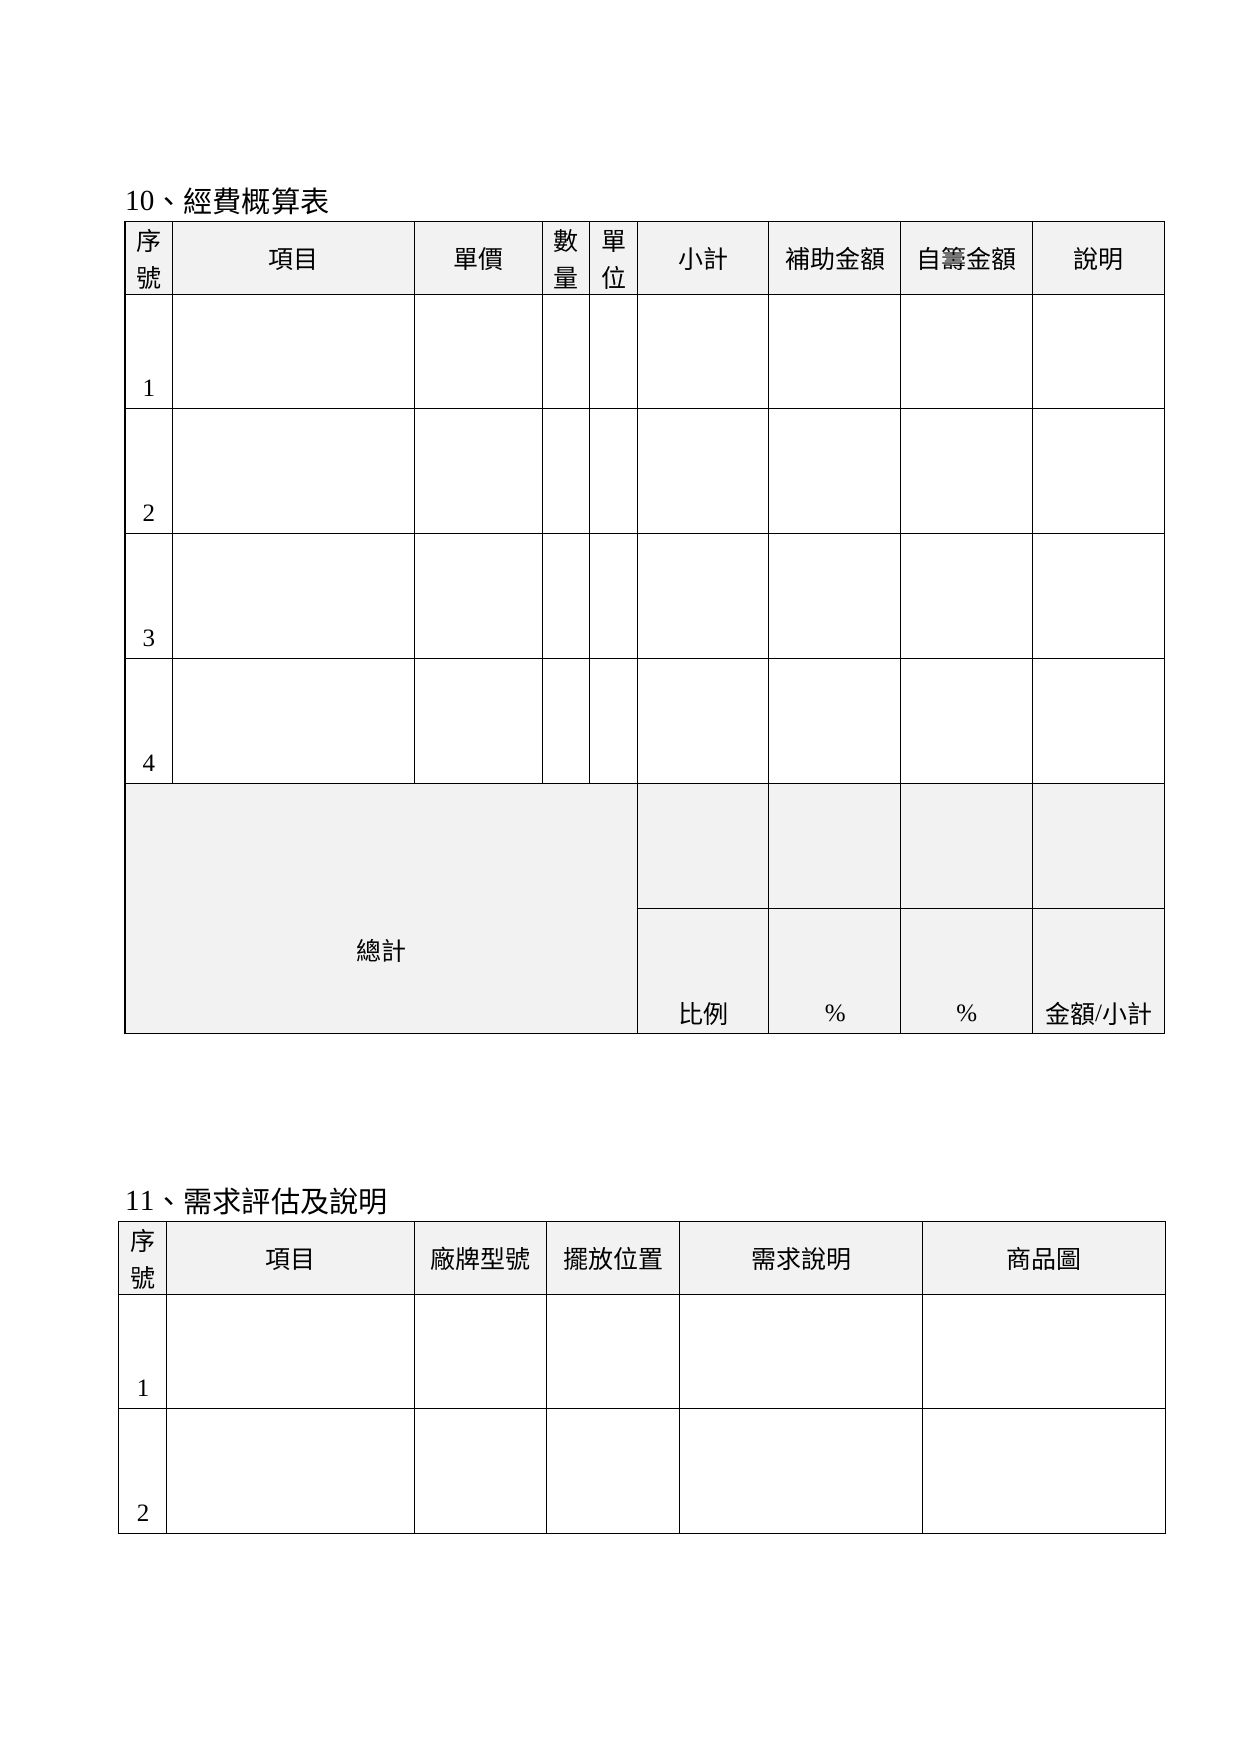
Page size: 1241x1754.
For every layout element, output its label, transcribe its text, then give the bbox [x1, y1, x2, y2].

table_cell [901, 534, 1032, 658]
table_cell [167, 1409, 414, 1533]
table_cell [415, 295, 542, 408]
table_cell [901, 784, 1032, 908]
table_cell 比例 [638, 909, 768, 1033]
table_cell 2 [126, 409, 172, 533]
table_cell [415, 409, 542, 533]
table_cell 1 [119, 1295, 166, 1408]
table_cell [547, 1409, 679, 1533]
table_cell 4 [126, 659, 172, 783]
table_cell 1 [126, 295, 172, 408]
table_cell [415, 534, 542, 658]
table_header 需求說明 [680, 1222, 922, 1294]
table_cell [415, 1295, 546, 1408]
table_cell 金額/小計 [1033, 909, 1164, 1033]
table_header 單價 [415, 222, 542, 294]
table_cell [769, 784, 900, 908]
table_cell [173, 659, 414, 783]
table_cell [167, 1295, 414, 1408]
table_cell [415, 659, 542, 783]
table_cell [769, 295, 900, 408]
table_cell [173, 295, 414, 408]
table_cell [1033, 295, 1164, 408]
table_header 序號 [119, 1222, 166, 1294]
table_cell [543, 659, 589, 783]
table_cell % [901, 909, 1032, 1033]
table_cell % [769, 909, 900, 1033]
table_cell [769, 534, 900, 658]
table_header 補助金額 [769, 222, 900, 294]
table_cell [638, 784, 768, 908]
list 需求評估及說明 [125, 1158, 1165, 1221]
table_cell [1033, 409, 1164, 533]
table_cell 2 [119, 1409, 166, 1533]
table_header 自籌金額 [901, 222, 1032, 294]
table_header 單位 [590, 222, 637, 294]
table_header 商品圖 [923, 1222, 1165, 1294]
table_cell [543, 534, 589, 658]
table_cell [680, 1295, 922, 1408]
table_cell [638, 659, 768, 783]
table_cell [901, 409, 1032, 533]
table_cell [923, 1295, 1165, 1408]
table_cell [1033, 784, 1164, 908]
table_header 數量 [543, 222, 589, 294]
table_cell [1033, 659, 1164, 783]
table_cell [547, 1295, 679, 1408]
table_cell [638, 409, 768, 533]
table_cell [590, 409, 637, 533]
table_cell [173, 534, 414, 658]
table_cell [590, 534, 637, 658]
table_cell [901, 659, 1032, 783]
list 經費概算表 [125, 158, 1165, 221]
table_cell [769, 659, 900, 783]
table_header 小計 [638, 222, 768, 294]
table_cell 3 [126, 534, 172, 658]
table_cell [543, 409, 589, 533]
table_cell [638, 295, 768, 408]
table_cell [769, 409, 900, 533]
table_cell [415, 1409, 546, 1533]
table_header 項目 [173, 222, 414, 294]
table_cell [1033, 534, 1164, 658]
table_cell [590, 659, 637, 783]
table_header 說明 [1033, 222, 1164, 294]
table_cell [590, 295, 637, 408]
table_header 廠牌型號 [415, 1222, 546, 1294]
table_cell [680, 1409, 922, 1533]
table_cell [901, 295, 1032, 408]
table_header 序號 [126, 222, 172, 294]
table_cell [543, 295, 589, 408]
table_header 項目 [167, 1222, 414, 1294]
table_header 擺放位置 [547, 1222, 679, 1294]
table_cell [923, 1409, 1165, 1533]
table_cell [638, 534, 768, 658]
table_cell [173, 409, 414, 533]
table_cell 總計 [126, 784, 637, 1033]
